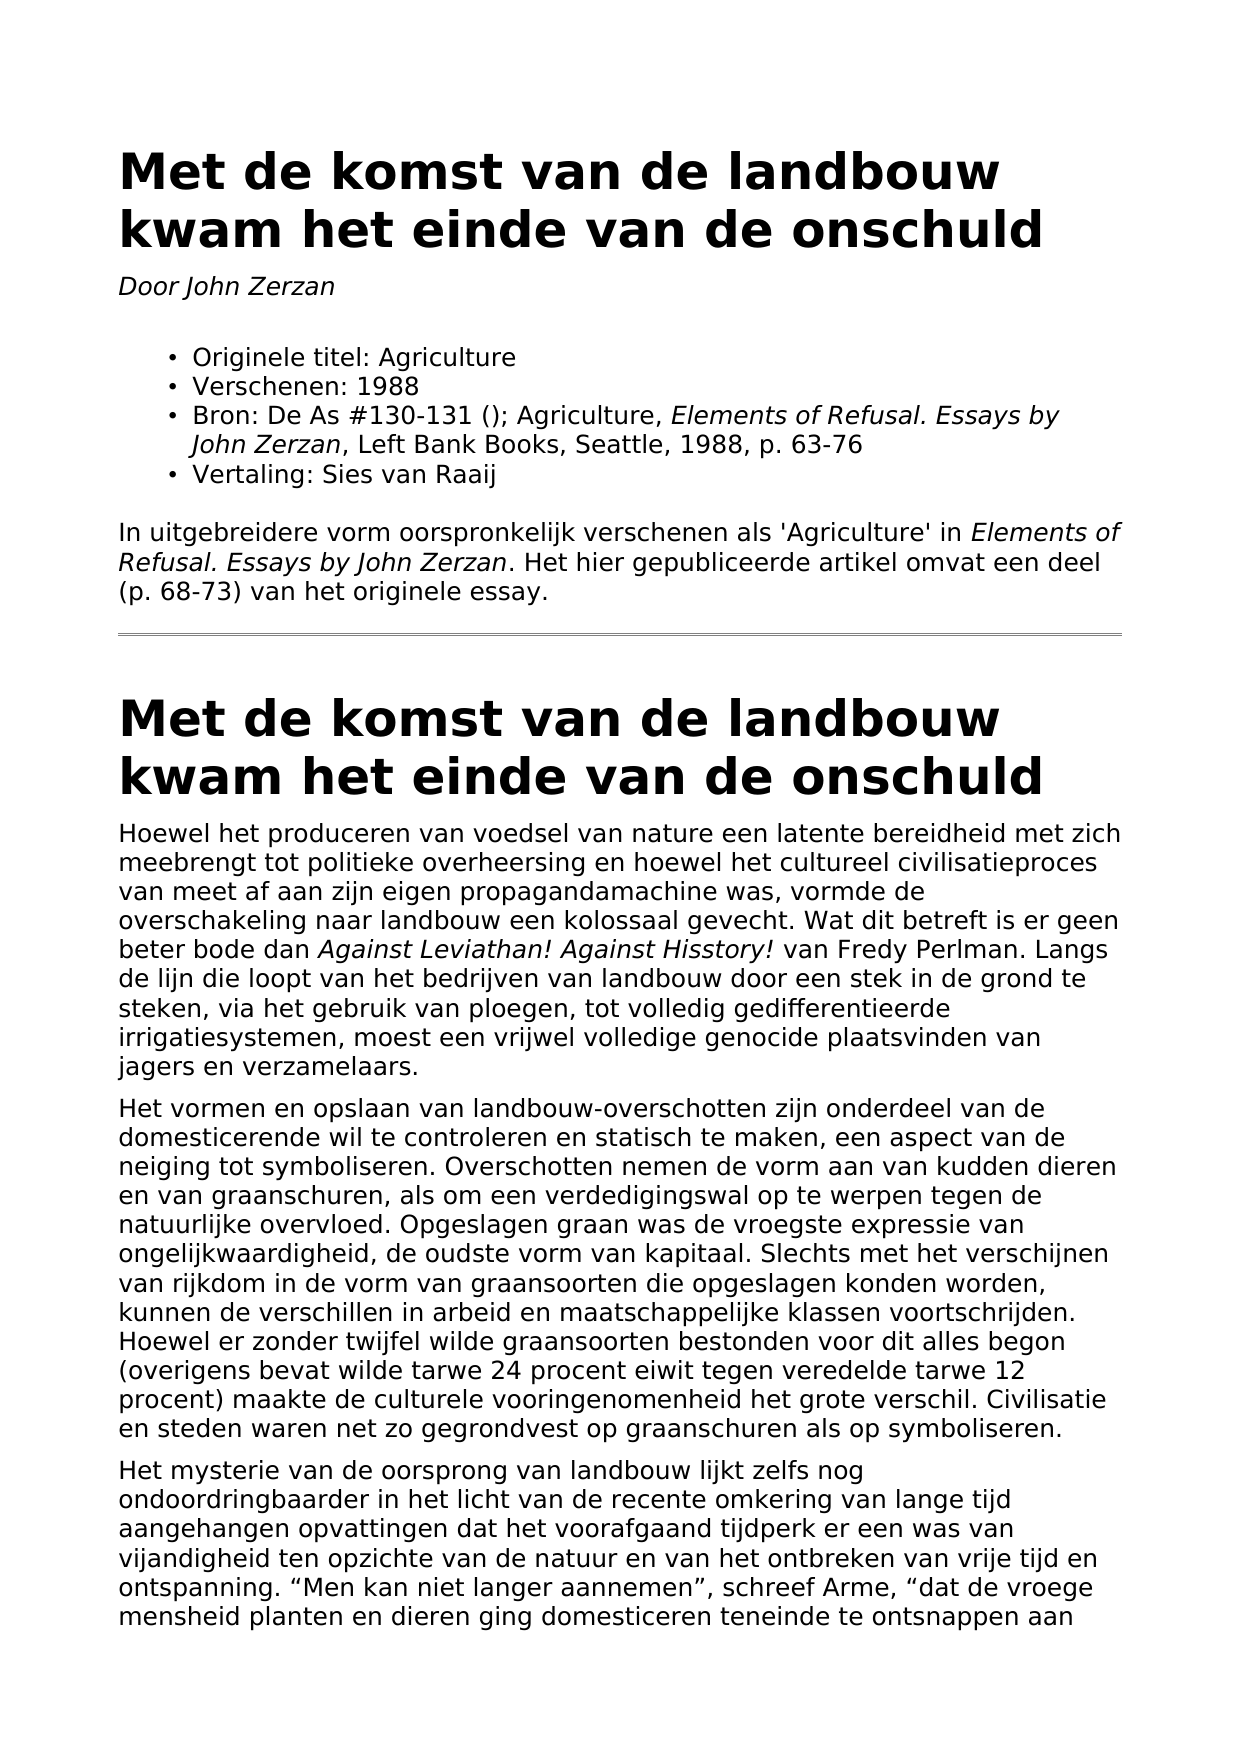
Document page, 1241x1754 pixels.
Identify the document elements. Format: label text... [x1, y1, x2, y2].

text Door John Zerzan [118, 272, 1122, 301]
text Het vormen en opslaan van landbouw-overschotten zijn onderdeel van de domesticerende wil te controleren en statisch te maken, een aspect van de neiging tot symboliseren. Overschotten nemen de vorm aan van kudden dieren en van graanschuren, als om een verdedigingswal op te werpen tegen de natuurlijke overvloed. Opgeslagen graan was de vroegste expressie van ongelijkwaardigheid, de oudste vorm van kapitaal. Slechts met het verschijnen van rijkdom in de vorm van graansoorten die opgeslagen konden worden, kunnen de verschillen in arbeid en maatschappelijke klassen voortschrijden. Hoewel er zonder twijfel wilde graansoorten bestonden voor dit alles begon (overigens bevat wilde tarwe 24 procent eiwit tegen veredelde tarwe 12 procent) maakte de culturele vooringenomenheid het grote verschil. Civilisatie en steden waren net zo gegrondvest op graanschuren als op symboliseren. [118, 1094, 1122, 1444]
subtitle Met de komst van de landbouw kwam het einde van de onschuld [118, 143, 1122, 259]
text Het mysterie van de oorsprong van landbouw lijkt zelfs nog ondoordringbaarder in het licht van de recente omkering van lange tijd aangehangen opvattingen dat het voorafgaand tijdperk er een was van vijandigheid ten opzichte van de natuur en van het ontbreken van vrije tijd en ontspanning. “Men kan niet langer aannemen”, schreef Arme, “dat de vroege mensheid planten en dieren ging domesticeren teneinde te ontsnappen aan [118, 1456, 1122, 1631]
list Verschenen: 1988 [177, 372, 1122, 402]
list Originele titel: Agriculture [177, 343, 1122, 372]
subtitle Met de komst van de landbouw kwam het einde van de onschuld [118, 690, 1122, 806]
list Vertaling: Sies van Raaij [177, 460, 1122, 489]
text Hoewel het produceren van voedsel van nature een latente bereidheid met zich meebrengt tot politieke overheersing en hoewel het cultureel civilisatieproces van meet af aan zijn eigen propagandamachine was, vormde de overschakeling naar landbouw een kolossaal gevecht. Wat dit betreft is er geen beter bode dan Against Leviathan! Against Hisstory! van Fredy Perlman. Langs de lijn die loopt van het bedrijven van landbouw door een stek in de grond te steken, via het gebruik van ploegen, tot volledig gedifferentieerde irrigatiesystemen, moest een vrijwel volledige genocide plaatsvinden van jagers en verzamelaars. [118, 819, 1122, 1081]
text In uitgebreidere vorm oorspronkelijk verschenen als 'Agriculture' in Elements of Refusal. Essays by John Zerzan. Het hier gepubliceerde artikel omvat een deel (p. 68-73) van het originele essay. [118, 518, 1122, 606]
list Bron: De As #130-131 (); Agriculture, Elements of Refusal. Essays by John Zerzan, Left Bank Books, Seattle, 1988, p. 63-76 [177, 402, 1122, 460]
